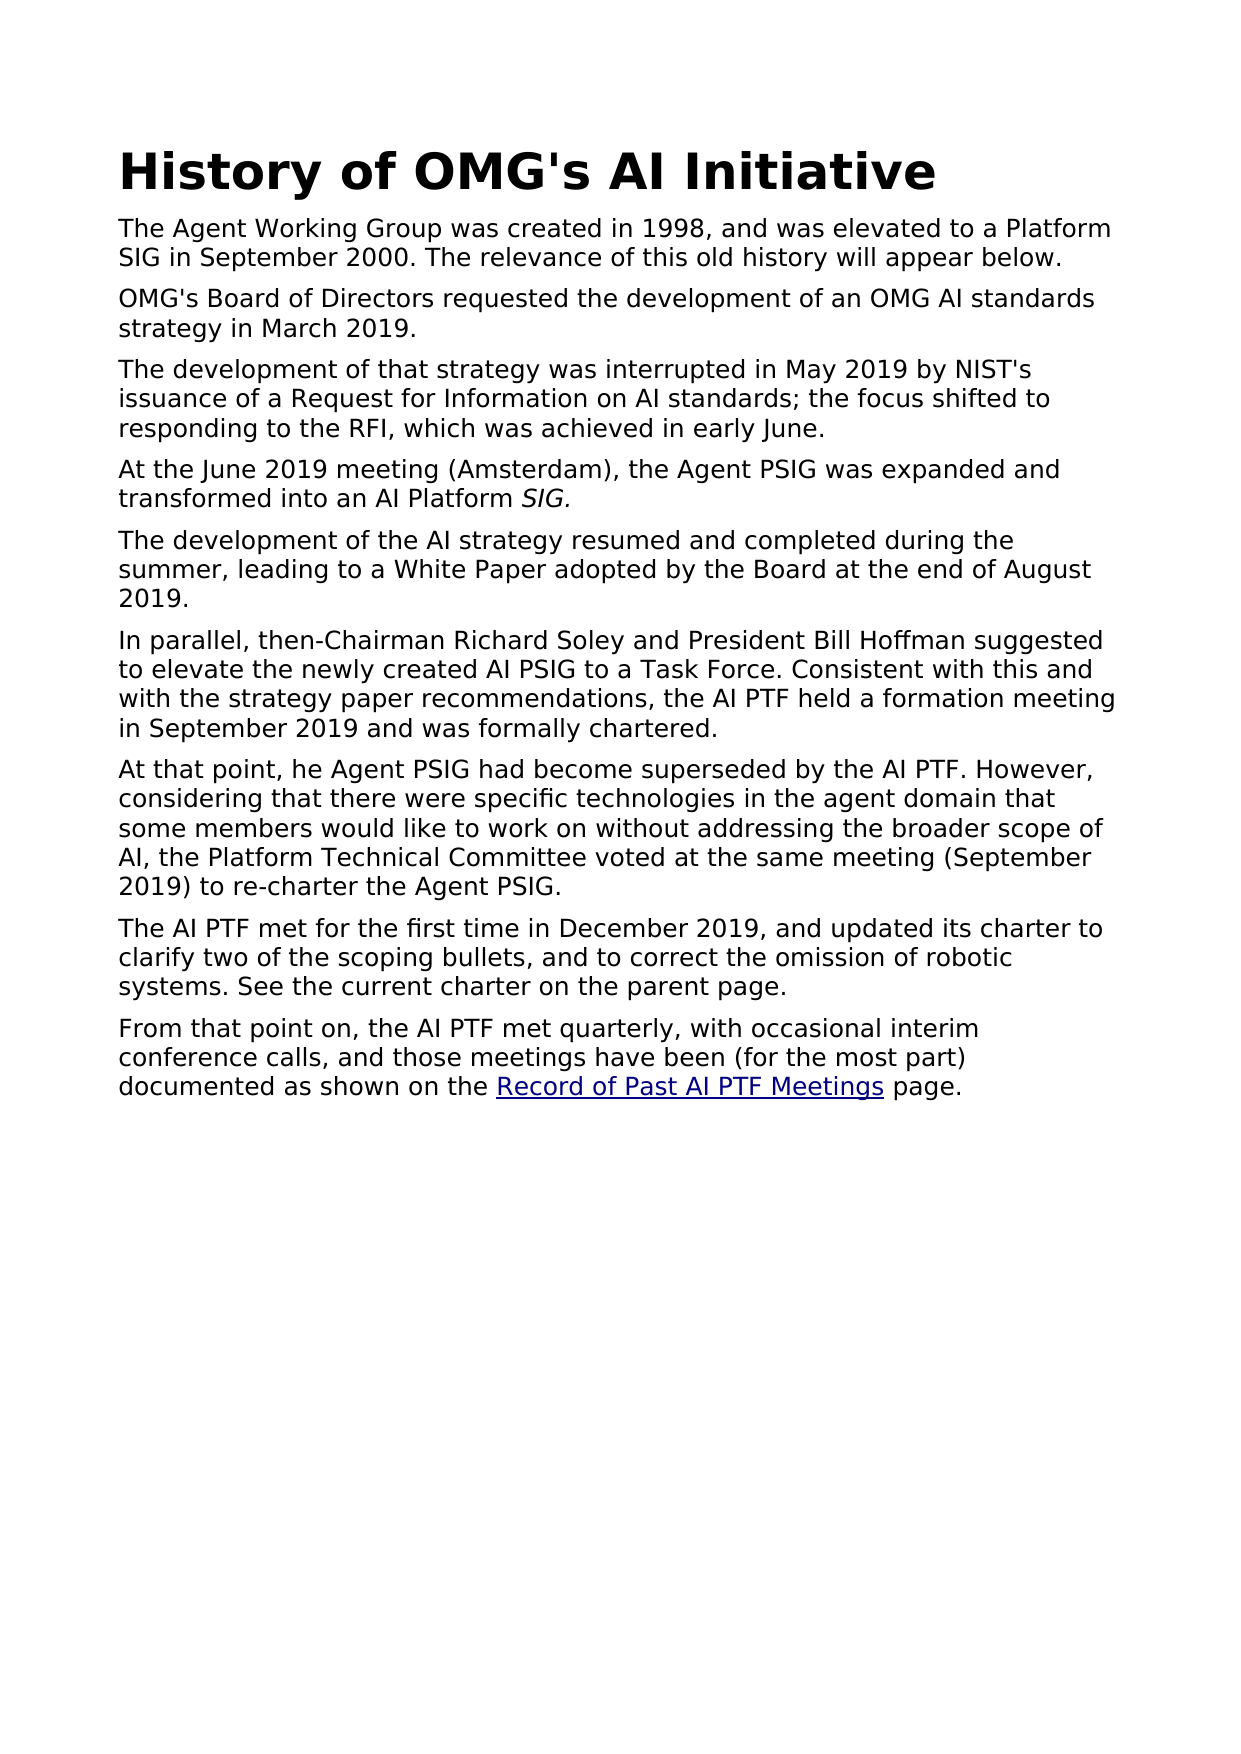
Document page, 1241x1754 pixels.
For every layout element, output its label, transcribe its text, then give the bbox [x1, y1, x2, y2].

text At that point, he Agent PSIG had become superseded by the AI PTF. However, considering that there were specific technologies in the agent domain that some members would like to work on without addressing the broader scope of AI, the Platform Technical Committee voted at the same meeting (September 2019) to re-charter the Agent PSIG. [118, 756, 1122, 901]
text From that point on, the AI PTF met quarterly, with occasional interim conference calls, and those meetings have been (for the most part) documented as shown on the Record of Past AI PTF Meetings page. [118, 1014, 1122, 1101]
text The Agent Working Group was created in 1998, and was elevated to a Platform SIG in September 2000. The relevance of this old history will appear below. [118, 214, 1122, 272]
text OMG's Board of Directors requested the development of an OMG AI standards strategy in March 2019. [118, 285, 1122, 343]
text At the June 2019 meeting (Amsterdam), the Agent PSIG was expanded and transformed into an AI Platform SIG. [118, 456, 1122, 514]
text The development of the AI strategy resumed and completed during the summer, leading to a White Paper adopted by the Board at the end of August 2019. [118, 526, 1122, 614]
text The AI PTF met for the first time in December 2019, and updated its charter to clarify two of the scoping bullets, and to correct the omission of robotic systems. See the current charter on the parent page. [118, 914, 1122, 1001]
text In parallel, then-Chairman Richard Soley and President Bill Hoffman suggested to elevate the newly created AI PSIG to a Task Force. Consistent with this and with the strategy paper recommendations, the AI PTF held a formation meeting in September 2019 and was formally chartered. [118, 626, 1122, 743]
text The development of that strategy was interrupted in May 2019 by NIST's issuance of a Request for Information on AI standards; the focus shifted to responding to the RFI, which was achieved in early June. [118, 356, 1122, 443]
subtitle History of OMG's AI Initiative [118, 143, 1122, 201]
